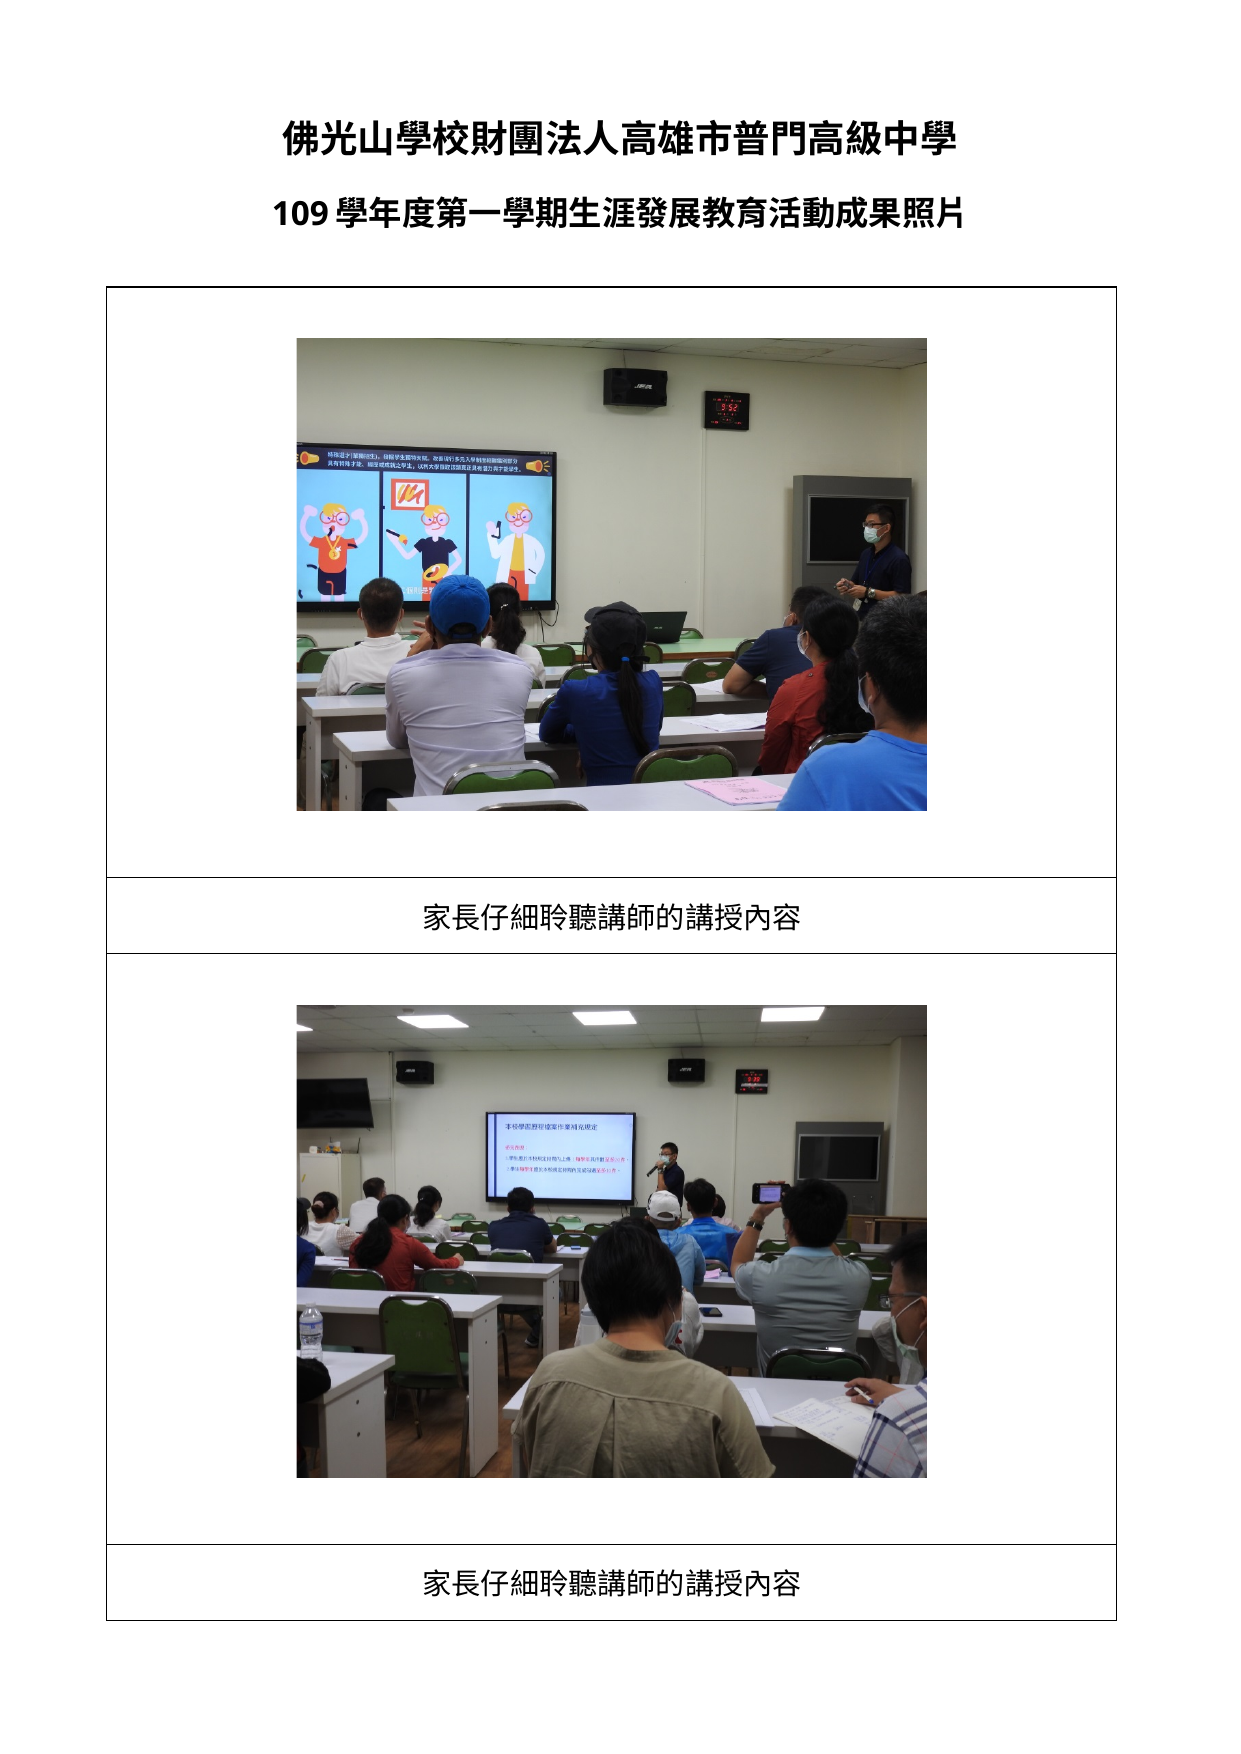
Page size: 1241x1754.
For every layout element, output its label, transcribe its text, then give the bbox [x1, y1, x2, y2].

table_cell [107, 954, 1116, 1543]
picture [296, 338, 927, 811]
table_cell 家長仔細聆聽講師的講授內容 [107, 1545, 1116, 1619]
text 佛光山學校財團法人高雄市普門高級中學 [118, 99, 1122, 174]
text 109學年度第一學期生涯發展教育活動成果照片 [118, 174, 1122, 249]
table_cell 家長仔細聆聽講師的講授內容 [107, 878, 1116, 953]
table_header [107, 288, 1116, 877]
picture [296, 1005, 927, 1478]
